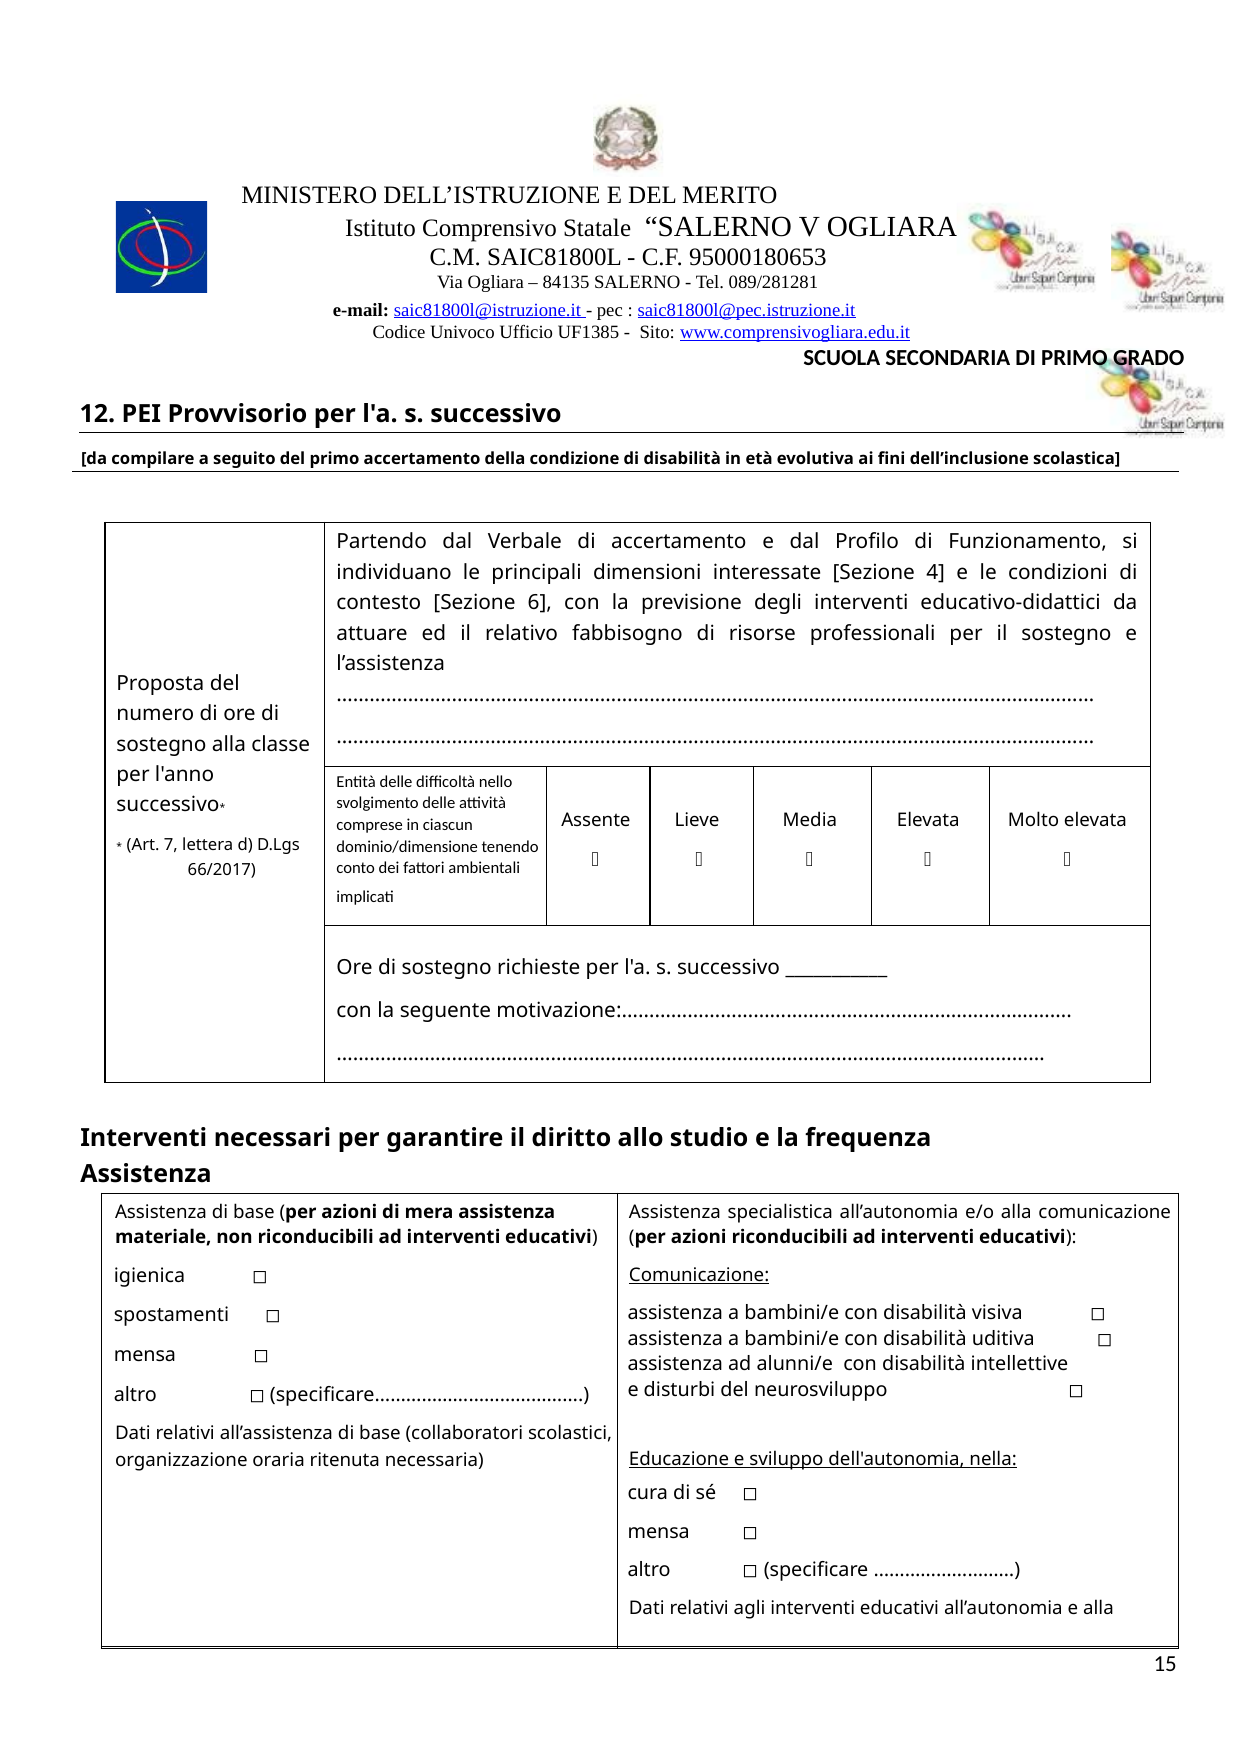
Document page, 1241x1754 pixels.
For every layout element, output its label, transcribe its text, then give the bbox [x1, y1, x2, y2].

table_header Partendo dal Verbale di accertamento e dal Profilo di Funzionamento, si individuano le principali dimensioni interessate [Sezione 4] e le condizioni di contesto [Sezione 6], con la previsione degli interventi educativo-didattici da attuare ed il relativo fabbisogno di risorse professionali per il sostegno e l’assistenza ………………………………………………………………………………………………………………………… ………………………………………………………………………………………………………………………… [325, 523, 1150, 766]
table_header Proposta del numero di ore di sostegno alla classe per l'anno successivo* * (Art. 7, lettera d) D.Lgs 66/2017) [106, 523, 324, 1082]
subtitle 12. PEI Provvisorio per l'a. s. successivo [79, 396, 1085, 432]
text [da compilare a seguito del primo accertamento della condizione di disabilità in età evolutiva ai fini dell’inclusione scolastica] [81, 447, 1184, 469]
table_cell Assente  [547, 767, 649, 925]
subtitle Assistenza [80, 1156, 1184, 1190]
subtitle Interventi necessari per garantire il diritto allo studio e la frequenza [80, 1120, 1184, 1154]
table_cell Entità delle difficoltà nello svolgimento delle attività comprese in ciascun dominio/dimensione tenendo conto dei fattori ambientali implicati [325, 767, 546, 925]
table_cell Lieve  [651, 767, 753, 925]
table_cell Elevata  [872, 767, 989, 925]
table_header Assistenza di base (per azioni di mera assistenza materiale, non riconducibili ad interventi educativi) igienica ◻ spostamenti ◻ mensa ◻ altro ◻ (specificare………………………………….) Dati relativi all’assistenza di base (collaboratori scolastici, organizzazione oraria ritenuta necessaria) [102, 1194, 617, 1646]
table_cell Molto elevata  [990, 767, 1150, 925]
table_cell Ore di sostegno richieste per l'a. s. successivo ___________ con la seguente motivazione:………………………………………………………………………. ………………………………………………………………………………………………………………… [325, 926, 1150, 1082]
table_header Assistenza specialistica all’autonomia e/o alla comunicazione (per azioni riconducibili ad interventi educativi): Comunicazione: assistenza a bambini/e con disabilità visiva ◻ assistenza a bambini/e con disabilità uditiva ◻ assistenza ad alunni/e con disabilità intellettive e disturbi del neurosviluppo ◻ Educazione e sviluppo dell'autonomia, nella: cura di sé ◻ mensa ◻ altro ◻ (specificare ………………………) Dati relativi agli interventi educativi all’autonomia e alla [618, 1194, 1178, 1646]
table_cell Media  [754, 767, 871, 925]
